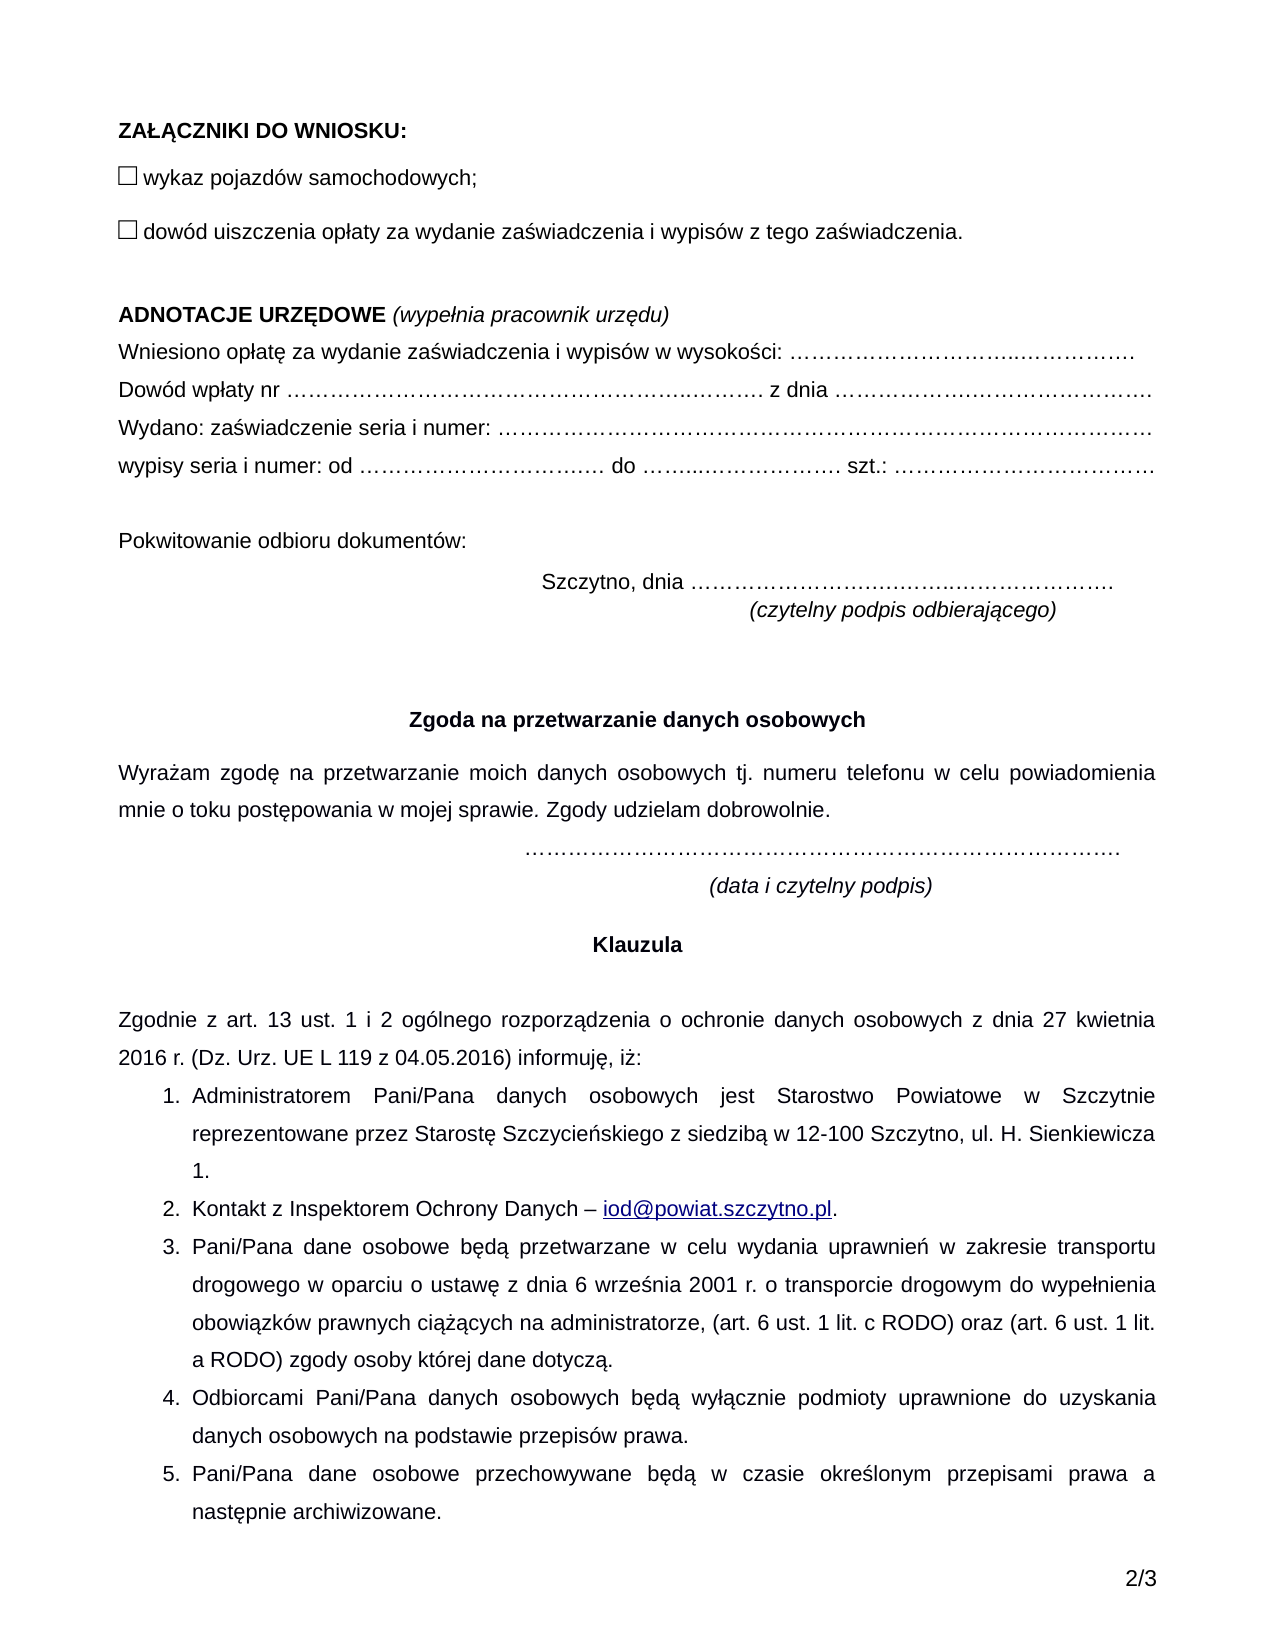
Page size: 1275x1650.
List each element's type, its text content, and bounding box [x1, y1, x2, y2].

text ADNOTACJE URZĘDOWE (wypełnia pracownik urzędu) [118, 301, 1157, 327]
table_header Szczytno, dnia …………………….….……..…………………. [503, 566, 1123, 597]
text ………………………………………………………………………. [413, 835, 1157, 860]
text (data i czytelny podpis) [413, 873, 1157, 898]
text wypisy seria i numer: od ………………………….… do ……...………………. szt.: ……………………………… [118, 453, 1157, 516]
text Wydano: zaświadczenie seria i numer: ……………………………………………………………………………… [118, 415, 1157, 440]
list Kontakt z Inspektorem Ochrony Danych – iod@powiat.szczytno.pl. [162, 1196, 1157, 1221]
list Pani/Pana dane osobowe przechowywane będą w czasie określonym przepisami prawa a następnie archiwizowane. [162, 1461, 1157, 1524]
text Wniesiono opłatę za wydanie zaświadczenia i wypisów w wysokości: …………………………..……………. [118, 339, 1157, 364]
text Klauzula [118, 931, 1157, 957]
text Pokwitowanie odbioru dokumentów: [118, 528, 1157, 553]
list □ dowód uiszczenia opłaty za wydanie zaświadczenia i wypisów z tego zaświadczenia. [118, 210, 1157, 246]
table_cell (czytelny podpis odbierającego) [503, 597, 1123, 707]
list Odbiorcami Pani/Pana danych osobowych będą wyłącznie podmioty uprawnione do uzyskania danych osobowych na podstawie przepisów prawa. [162, 1385, 1157, 1448]
text Dowód wpłaty nr ………………………………………………..………. z dnia ……………….……………………. [118, 377, 1157, 402]
text Zgoda na przetwarzanie danych osobowych [118, 707, 1157, 732]
list □ wykaz pojazdów samochodowych; [118, 156, 1157, 192]
text Wyrażam zgodę na przetwarzanie moich danych osobowych tj. numeru telefonu w celu powiadomienia mnie o toku postępowania w mojej sprawie. Zgody udzielam dobrowolnie. [118, 759, 1157, 823]
text ZAŁĄCZNIKI DO WNIOSKU: [118, 118, 1157, 143]
list Pani/Pana dane osobowe będą przetwarzane w celu wydania uprawnień w zakresie transportu drogowego w oparciu o ustawę z dnia 6 września 2001 r. o transporcie drogowym do wypełnienia obowiązków prawnych ciążących na administratorze, (art. 6 ust. 1 lit. c RODO) oraz (art. 6 ust. 1 lit. a RODO) zgody osoby której dane dotyczą. [162, 1234, 1157, 1373]
text Zgodnie z art. 13 ust. 1 i 2 ogólnego rozporządzenia o ochronie danych osobowych z dnia 27 kwietnia 2016 r. (Dz. Urz. UE L 119 z 04.05.2016) informuję, iż: [118, 1007, 1157, 1070]
list Administratorem Pani/Pana danych osobowych jest Starostwo Powiatowe w Szczytnie reprezentowane przez Starostę Szczycieńskiego z siedzibą w 12-100 Szczytno, ul. H. Sienkiewicza 1. [162, 1083, 1157, 1183]
table_header [118, 566, 502, 597]
table_cell [118, 597, 502, 707]
